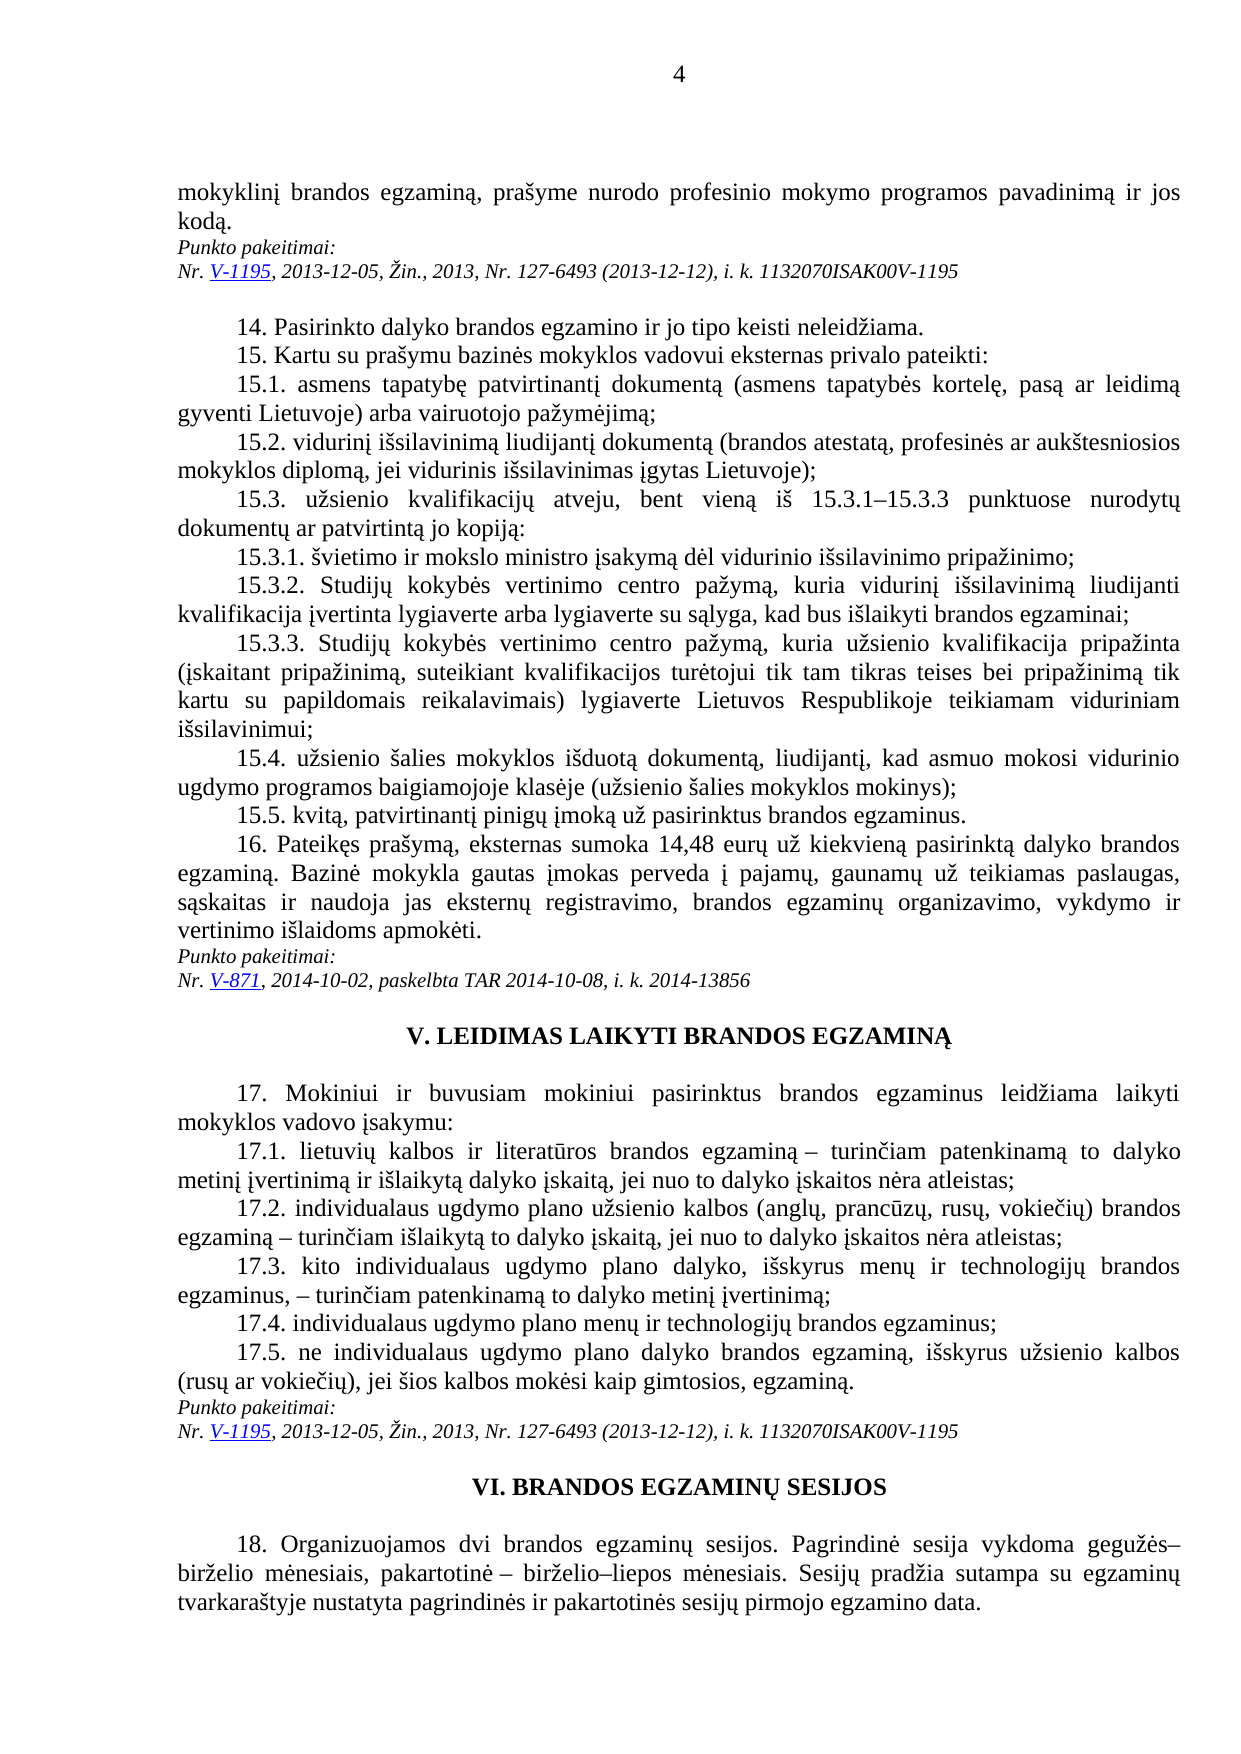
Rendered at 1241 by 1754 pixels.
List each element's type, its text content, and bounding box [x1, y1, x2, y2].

text 17.1. lietuvių kalbos ir literatūros brandos egzaminą – turinčiam patenkinamą to dalyko metinį įvertinimą ir išlaikytą dalyko įskaitą, jei nuo to dalyko įskaitos nėra atleistas; [177, 1136, 1181, 1193]
text 17.2. individualaus ugdymo plano užsienio kalbos (anglų, prancūzų, rusų, vokiečių) brandos egzaminą – turinčiam išlaikytą to dalyko įskaitą, jei nuo to dalyko įskaitos nėra atleistas; [177, 1193, 1181, 1251]
text 15.3. užsienio kvalifikacijų atveju, bent vieną iš 15.3.1–15.3.3 punktuose nurodytų dokumentų ar patvirtintą jo kopiją: [177, 484, 1181, 542]
text Punkto pakeitimai: [177, 944, 1181, 968]
text 15.3.1. švietimo ir mokslo ministro įsakymą dėl vidurinio išsilavinimo pripažinimo; [177, 542, 1181, 570]
text 15.3.2. Studijų kokybės vertinimo centro pažymą, kuria vidurinį išsilavinimą liudijanti kvalifikacija įvertinta lygiaverte arba lygiaverte su sąlyga, kad bus išlaikyti brandos egzaminai; [177, 570, 1181, 628]
text Nr. V-1195, 2013-12-05, Žin., 2013, Nr. 127-6493 (2013-12-12), i. k. 1132070ISAK00V-1195 [177, 259, 1181, 283]
text 17.5. ne individualaus ugdymo plano dalyko brandos egzaminą, išskyrus užsienio kalbos (rusų ar vokiečių), jei šios kalbos mokėsi kaip gimtosios, egzaminą. [177, 1337, 1181, 1395]
text 15.2. vidurinį išsilavinimą liudijantį dokumentą (brandos atestatą, profesinės ar aukštesniosios mokyklos diplomą, jei vidurinis išsilavinimas įgytas Lietuvoje); [177, 427, 1181, 484]
text 17. Mokiniui ir buvusiam mokiniui pasirinktus brandos egzaminus leidžiama laikyti mokyklos vadovo įsakymu: [177, 1078, 1181, 1136]
text 15.1. asmens tapatybę patvirtinantį dokumentą (asmens tapatybės kortelę, pasą ar leidimą gyventi Lietuvoje) arba vairuotojo pažymėjimą; [177, 369, 1181, 427]
text 15. Kartu su prašymu bazinės mokyklos vadovui eksternas privalo pateikti: [177, 340, 1181, 369]
text VI. BRANDOS EGZAMINŲ SESIJOS [177, 1472, 1181, 1500]
text 17.3. kito individualaus ugdymo plano dalyko, išskyrus menų ir technologijų brandos egzaminus, – turinčiam patenkinamą to dalyko metinį įvertinimą; [177, 1251, 1181, 1308]
text Punkto pakeitimai: [177, 235, 1181, 259]
text Nr. V-871, 2014-10-02, paskelbta TAR 2014-10-08, i. k. 2014-13856 [177, 968, 1181, 992]
text mokyklinį brandos egzaminą, prašyme nurodo profesinio mokymo programos pavadinimą ir jos kodą. [177, 177, 1181, 235]
text 15.3.3. Studijų kokybės vertinimo centro pažymą, kuria užsienio kvalifikacija pripažinta (įskaitant pripažinimą, suteikiant kvalifikacijos turėtojui tik tam tikras teises bei pripažinimą tik kartu su papildomais reikalavimais) lygiaverte Lietuvos Respublikoje teikiamam viduriniam išsilavinimui; [177, 628, 1181, 743]
text 16. Pateikęs prašymą, eksternas sumoka 14,48 eurų už kiekvieną pasirinktą dalyko brandos egzaminą. Bazinė mokykla gautas įmokas perveda į pajamų, gaunamų už teikiamas paslaugas, sąskaitas ir naudoja jas eksternų registravimo, brandos egzaminų organizavimo, vykdymo ir vertinimo išlaidoms apmokėti. [177, 829, 1181, 944]
text Punkto pakeitimai: [177, 1395, 1181, 1419]
text 14. Pasirinkto dalyko brandos egzamino ir jo tipo keisti neleidžiama. [177, 312, 1181, 340]
text V. LEIDIMAS LAIKYTI BRANDOS EGZAMINĄ [177, 1021, 1181, 1050]
text 17.4. individualaus ugdymo plano menų ir technologijų brandos egzaminus; [177, 1308, 1181, 1337]
text 15.4. užsienio šalies mokyklos išduotą dokumentą, liudijantį, kad asmuo mokosi vidurinio ugdymo programos baigiamojoje klasėje (užsienio šalies mokyklos mokinys); [177, 743, 1181, 800]
text 18. Organizuojamos dvi brandos egzaminų sesijos. Pagrindinė sesija vykdoma gegužės–birželio mėnesiais, pakartotinė – birželio–liepos mėnesiais. Sesijų pradžia sutampa su egzaminų tvarkaraštyje nustatyta pagrindinės ir pakartotinės sesijų pirmojo egzamino data. [177, 1529, 1181, 1615]
text Nr. V-1195, 2013-12-05, Žin., 2013, Nr. 127-6493 (2013-12-12), i. k. 1132070ISAK00V-1195 [177, 1419, 1181, 1443]
text 15.5. kvitą, patvirtinantį pinigų įmoką už pasirinktus brandos egzaminus. [177, 800, 1181, 829]
